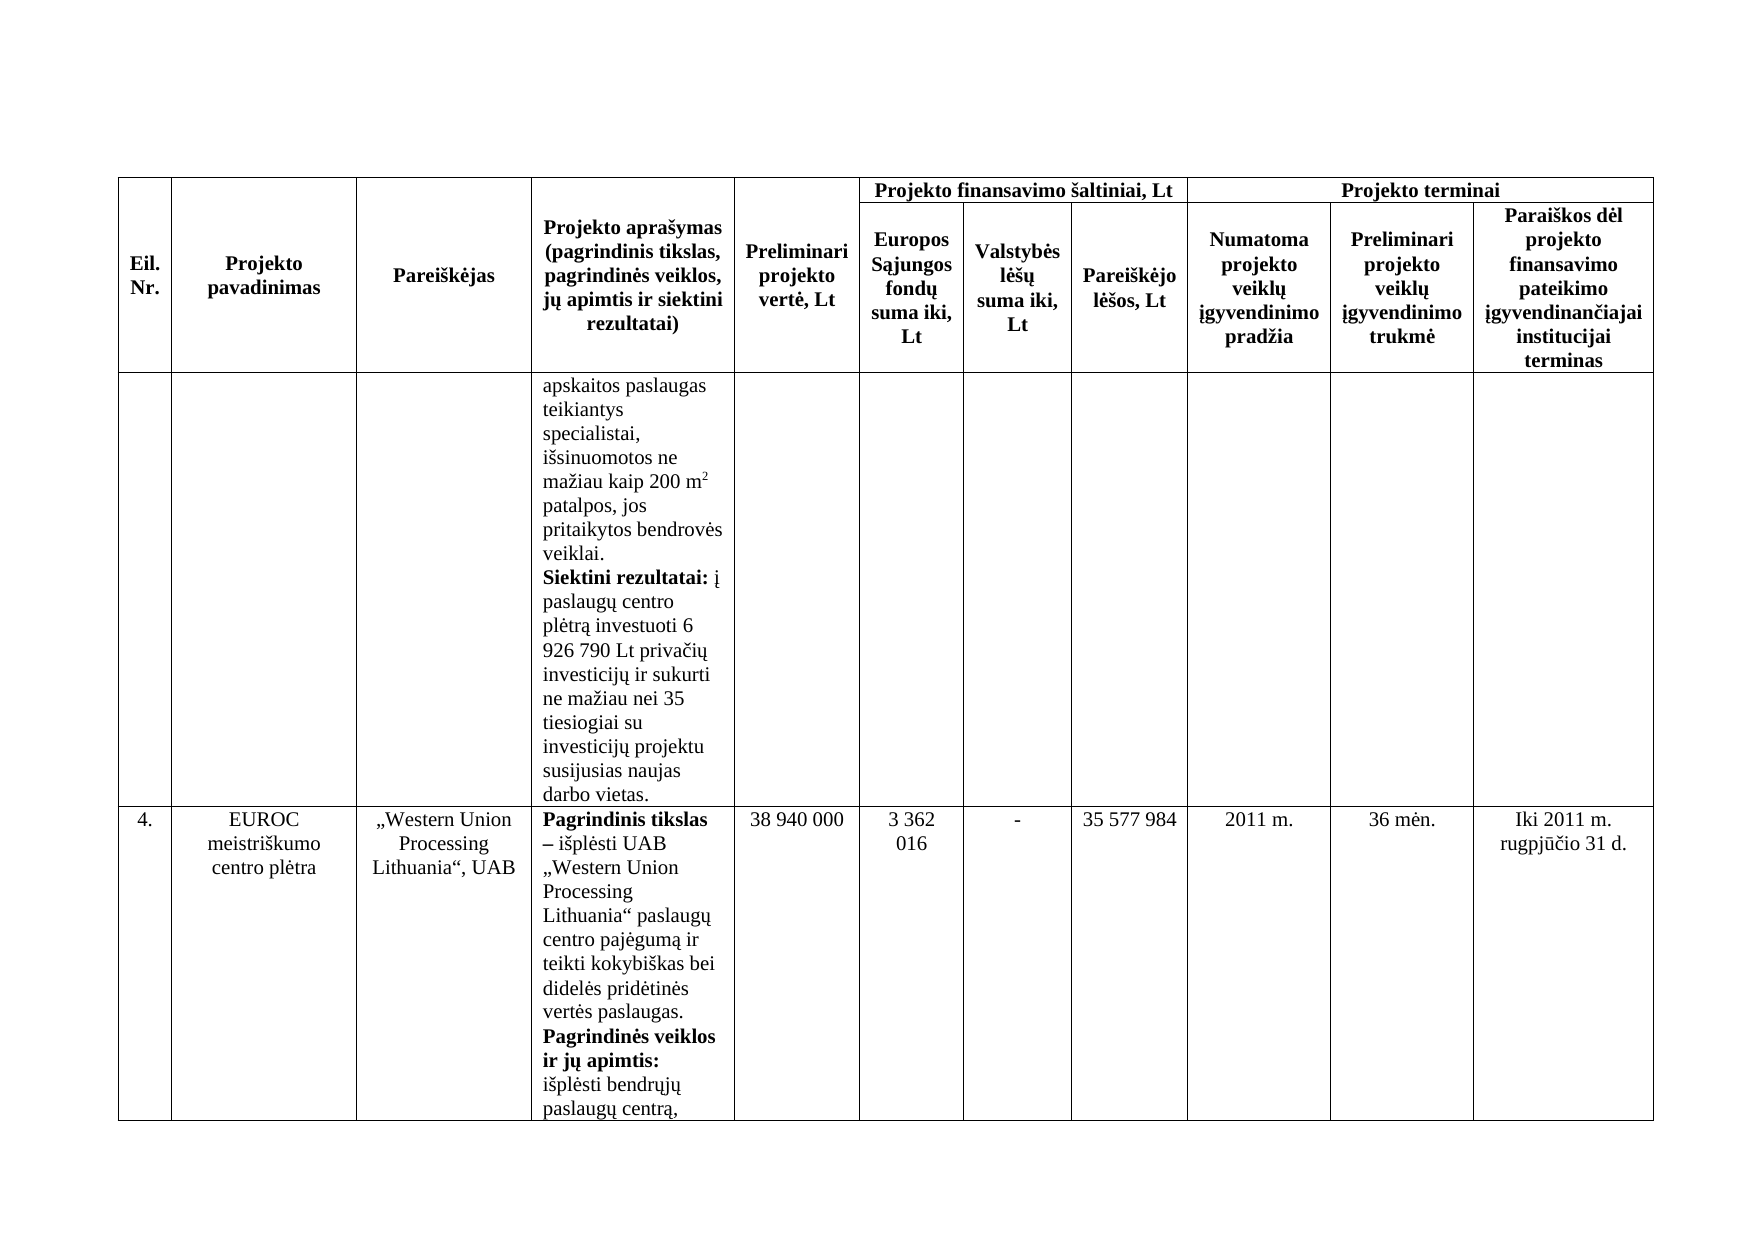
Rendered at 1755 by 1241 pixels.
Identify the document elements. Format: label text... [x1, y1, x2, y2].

table_cell „Western Union Processing Lithuania“, UAB [357, 807, 531, 1120]
table_header Preliminari projekto vertė, Lt [735, 178, 859, 372]
table_cell [1331, 373, 1473, 806]
table_cell - [964, 807, 1071, 1120]
table_cell Iki 2011 m. rugpjūčio 31 d. [1474, 807, 1653, 1120]
table_cell [172, 373, 356, 806]
table_cell 35 577 984 [1072, 807, 1187, 1120]
table_cell apskaitos paslaugas teikiantys specialistai, išsinuomotos ne mažiau kaip 200 m2 patalpos, jos pritaikytos bendrovės veiklai. Siektini rezultatai: į paslaugų centro plėtrą investuoti 6 926 790 Lt privačių investicijų ir sukurti ne mažiau nei 35 tiesiogiai su investicijų projektu susijusias naujas darbo vietas. [532, 373, 734, 806]
table_cell 3 362 016 [860, 807, 963, 1120]
table_cell Europos Sąjungos fondų suma iki, Lt [860, 203, 963, 372]
table_cell [860, 373, 963, 806]
table_cell [735, 373, 859, 806]
table_header Projekto finansavimo šaltiniai, Lt [860, 178, 1187, 202]
table_cell Valstybės lėšų suma iki, Lt [964, 203, 1071, 372]
table_cell [119, 373, 171, 806]
table_cell Pareiškėjo lėšos, Lt [1072, 203, 1187, 372]
table_header Projekto terminai [1188, 178, 1653, 202]
table_header Projekto aprašymas (pagrindinis tikslas, pagrindinės veiklos, jų apimtis ir siektini rezultatai) [532, 178, 734, 372]
table_header Eil. Nr. [119, 178, 171, 372]
table_cell [1474, 373, 1653, 806]
table_cell 36 mėn. [1331, 807, 1473, 1120]
table_cell [357, 373, 531, 806]
table_cell Paraiškos dėl projekto finansavimo pateikimo įgyvendinančiajai institucijai terminas [1474, 203, 1653, 372]
table_cell 2011 m. [1188, 807, 1330, 1120]
table_header Pareiškėjas [357, 178, 531, 372]
table_header Projekto pavadinimas [172, 178, 356, 372]
table_cell [1072, 373, 1187, 806]
table_cell 4. [119, 807, 171, 1120]
table_cell Numatoma projekto veiklų įgyvendinimo pradžia [1188, 203, 1330, 372]
table_cell [1188, 373, 1330, 806]
table_cell - [964, 373, 1071, 806]
table_cell 38 940 000 [735, 807, 859, 1120]
table_cell Pagrindinis tikslas – išplėsti UAB „Western Union Processing Lithuania“ paslaugų centro pajėgumą ir teikti kokybiškas bei didelės pridėtinės vertės paslaugas. Pagrindinės veiklos ir jų apimtis: išplėsti bendrųjų paslaugų centrą, [532, 807, 734, 1120]
table_cell Preliminari projekto veiklų įgyvendinimo trukmė [1331, 203, 1473, 372]
table_cell EUROC meistriškumo centro plėtra [172, 807, 356, 1120]
